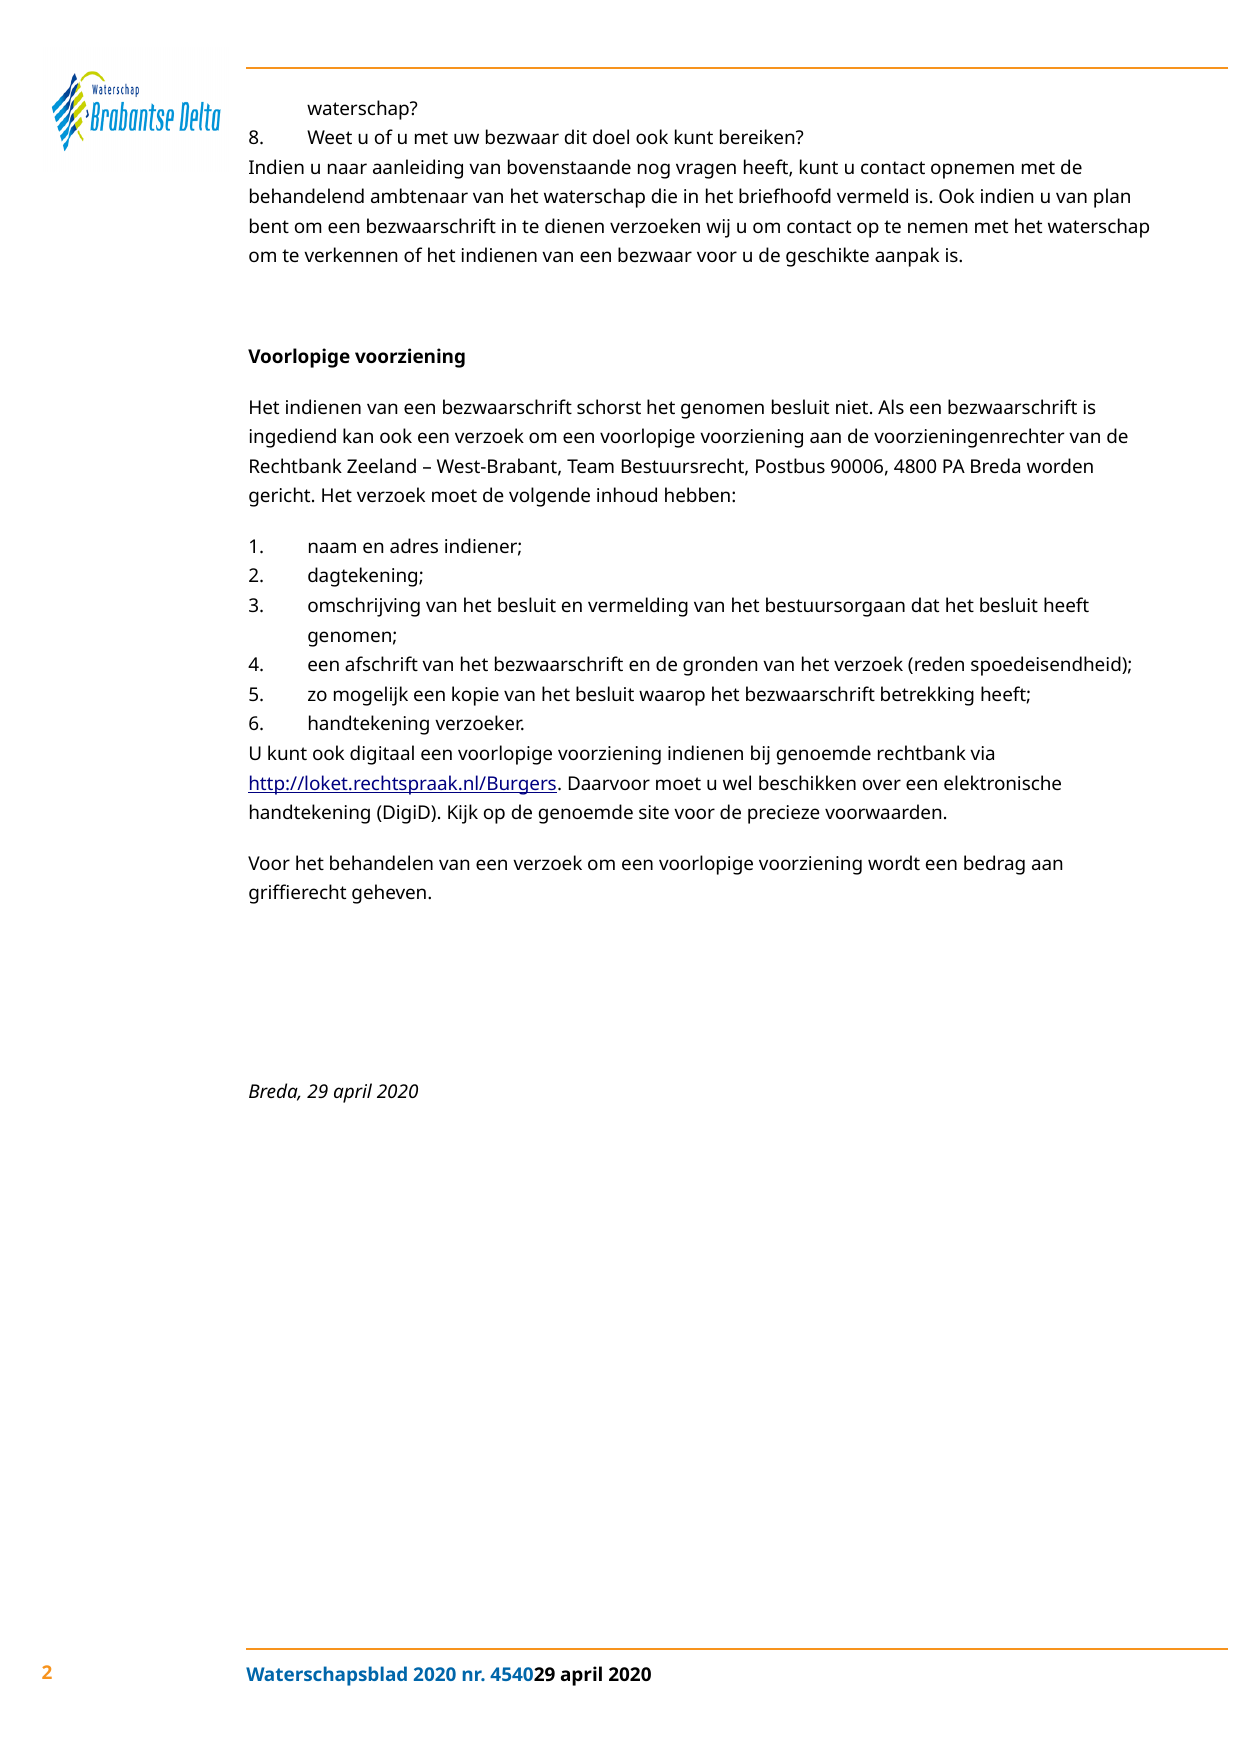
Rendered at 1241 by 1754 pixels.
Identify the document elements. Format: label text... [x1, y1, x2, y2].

text Indien u naar aanleiding van bovenstaande nog vragen heeft, kunt u contact opnemen met de behandelend ambtenaar van het waterschap die in het briefhoofd vermeld is. Ook indien u van plan bent om een bezwaarschrift in te dienen verzoeken wij u om contact op te nemen met het waterschap om te verkennen of het indienen van een bezwaar voor u de geschikte aanpak is. [248, 154, 1152, 268]
list Weet u of u met uw bezwaar dit doel ook kunt bereiken? [248, 124, 1152, 150]
text U kunt ook digitaal een voorlopige voorziening indienen bij genoemde rechtbank via http://loket.rechtspraak.nl/Burgers. Daarvoor moet u wel beschikken over een elektronische handtekening (DigiD). Kijk op de genoemde site voor de precieze voorwaarden. [248, 740, 1152, 825]
list zo mogelijk een kopie van het besluit waarop het bezwaarschrift betrekking heeft; [248, 681, 1152, 707]
list dagtekening; [248, 563, 1152, 588]
text Voor het behandelen van een verzoek om een voorlopige voorziening wordt een bedrag aan griffierecht geheven. [248, 850, 1152, 905]
list naam en adres indiener; [248, 533, 1152, 559]
list waterschap? [248, 95, 1152, 121]
picture [41, 47, 231, 172]
list omschrijving van het besluit en vermelding van het bestuursorgaan dat het besluit heeft genomen; [248, 592, 1152, 648]
text Breda, 29 april 2020 [248, 1078, 1152, 1104]
list handtekening verzoeker. [248, 711, 1152, 736]
list een afschrift van het bezwaarschrift en de gronden van het verzoek (reden spoedeisendheid); [248, 651, 1152, 677]
text Het indienen van een bezwaarschrift schorst het genomen besluit niet. Als een bezwaarschrift is ingediend kan ook een verzoek om een voorlopige voorziening aan de voorzieningenrechter van de Rechtbank Zeeland – West-Brabant, Team Bestuursrecht, Postbus 90006, 4800 PA Breda worden gericht. Het verzoek moet de volgende inhoud hebben: [248, 394, 1152, 508]
text Voorlopige voorziening [248, 343, 1152, 369]
